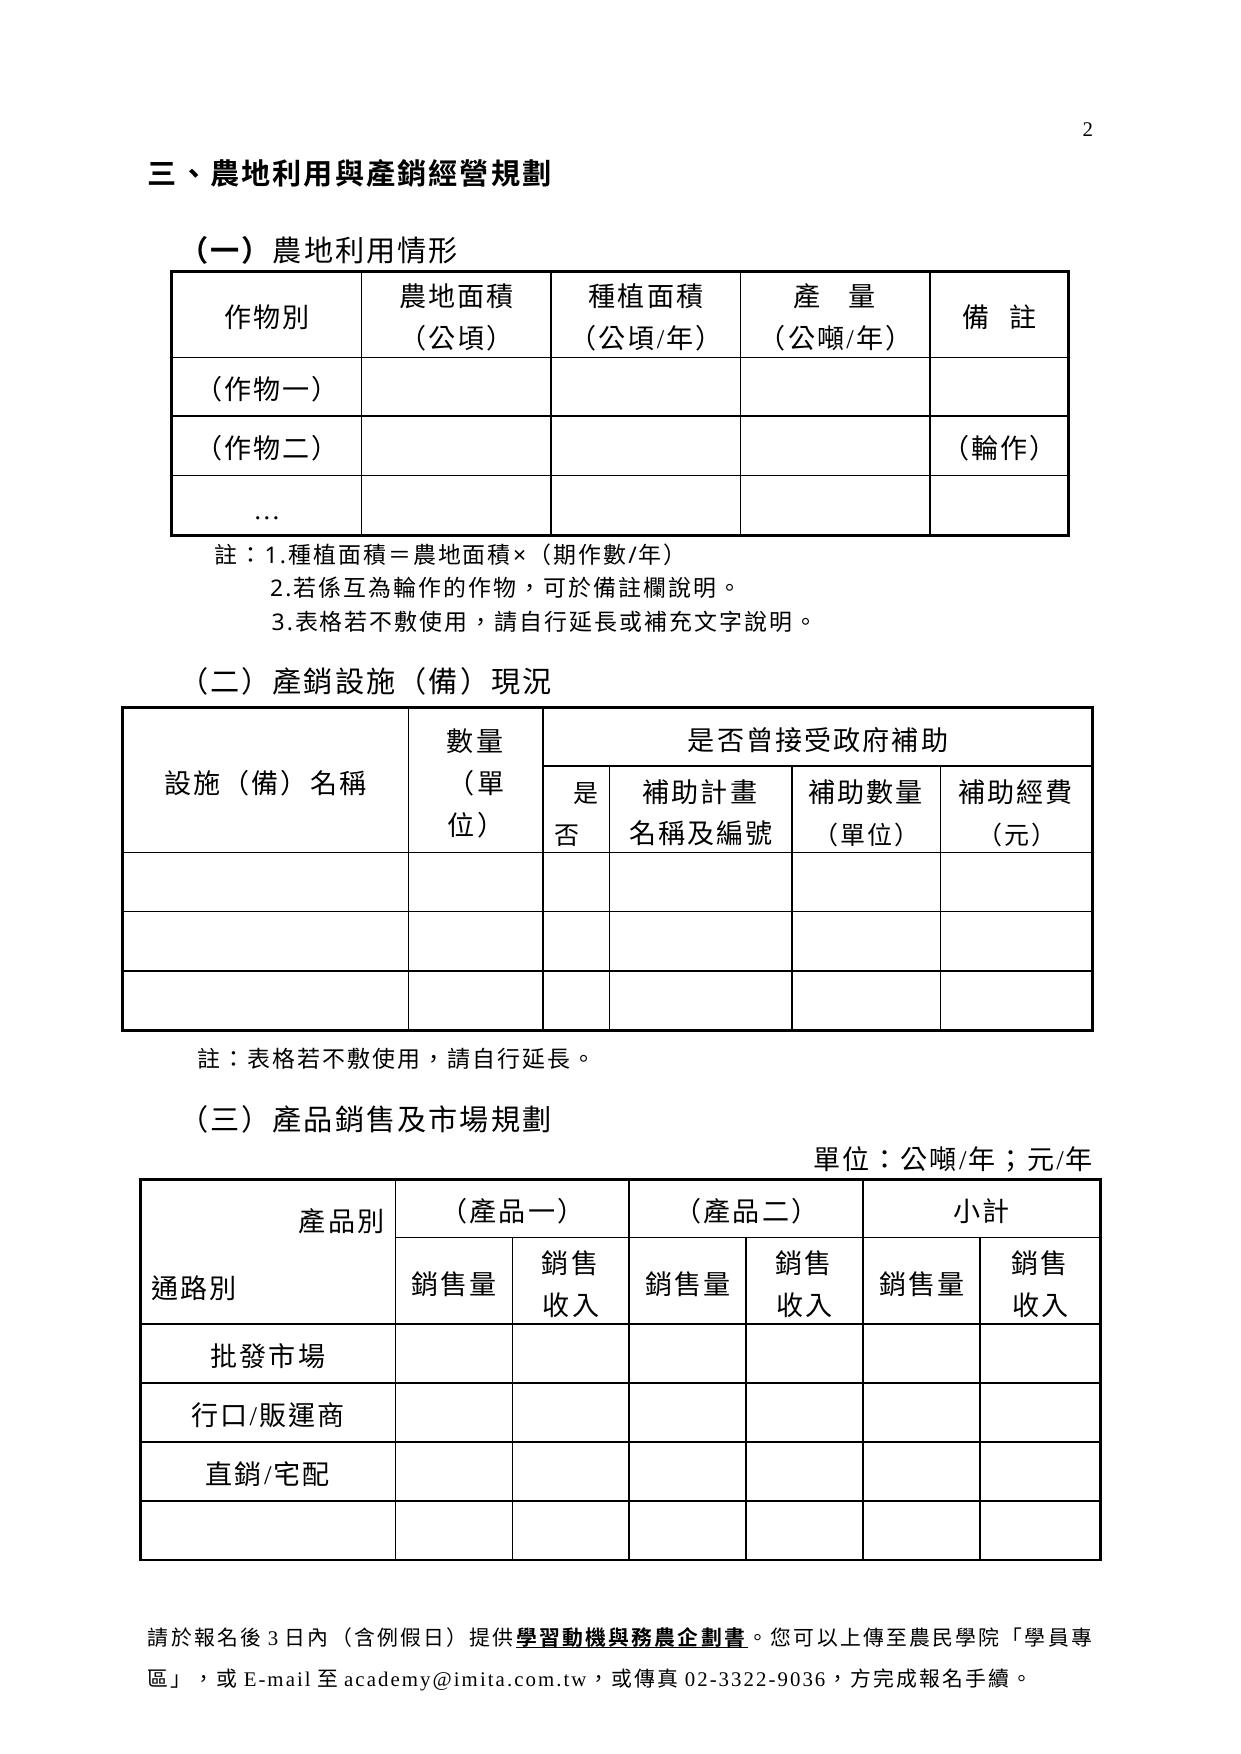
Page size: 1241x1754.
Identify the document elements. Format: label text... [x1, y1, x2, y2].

table_cell [793, 912, 940, 970]
table_cell [931, 358, 1067, 415]
table_cell [741, 358, 929, 415]
text 註：表格若不敷使用，請自行延長。 [198, 1032, 1092, 1074]
table_cell [941, 853, 1091, 911]
table_header 產 量 （公噸/年） [741, 273, 929, 356]
table_cell [793, 972, 940, 1029]
table_cell [409, 972, 542, 1029]
table_cell （輪作） [931, 417, 1067, 474]
table_cell [610, 972, 791, 1029]
table_cell 銷售量 [396, 1238, 512, 1323]
table_header 是否曾接受政府補助 [544, 709, 1091, 765]
table_cell [630, 1384, 745, 1441]
table_cell [513, 1325, 628, 1382]
table_cell 銷售量 [630, 1238, 745, 1323]
table_cell [362, 476, 550, 533]
table_cell 銷售 收入 [981, 1238, 1099, 1323]
table_cell [741, 476, 929, 533]
table_cell [630, 1325, 745, 1382]
table_header （產品一） [396, 1181, 628, 1237]
table_cell [981, 1384, 1099, 1441]
table_cell [396, 1325, 512, 1382]
table_cell [610, 853, 791, 911]
text （三）產品銷售及市場規劃 [148, 1086, 1092, 1138]
table_cell [864, 1502, 979, 1559]
table_cell [941, 912, 1091, 970]
table_cell [396, 1502, 512, 1559]
table_cell 補助計畫 名稱及編號 [610, 767, 791, 852]
table_cell [747, 1502, 862, 1559]
table_cell [124, 912, 408, 970]
table_cell [396, 1384, 512, 1441]
table_cell [864, 1325, 979, 1382]
table_cell 是 否 [544, 767, 609, 852]
table_cell [931, 476, 1067, 533]
table_cell [142, 1502, 395, 1559]
table_header （產品二） [630, 1181, 862, 1237]
table_cell [513, 1384, 628, 1441]
table_header 農地面積（公頃） [362, 273, 550, 356]
table_cell [396, 1443, 512, 1500]
table_cell [981, 1502, 1099, 1559]
table_header 數量 （單位） [409, 709, 542, 852]
table_cell [362, 417, 550, 474]
table_cell [513, 1502, 628, 1559]
table_cell [941, 972, 1091, 1029]
table_cell [747, 1384, 862, 1441]
text 3.表格若不敷使用，請自行延長或補充文字說明。 [271, 603, 1092, 637]
table_cell [409, 853, 542, 911]
text （二）產銷設施（備）現況 [148, 649, 1092, 701]
table_cell 批發市場 [142, 1325, 395, 1382]
table_cell [124, 853, 408, 911]
table_cell （作物二） [173, 417, 361, 474]
table_cell [124, 972, 408, 1029]
table_cell [864, 1384, 979, 1441]
table_cell [793, 853, 940, 911]
table_cell [409, 912, 542, 970]
table_cell [544, 853, 609, 911]
table_cell 補助數量 （單位） [793, 767, 940, 852]
table_cell 行口/販運商 [142, 1384, 395, 1441]
table_cell 銷售 收入 [747, 1238, 862, 1323]
table_cell [362, 358, 550, 415]
text （一）農地利用情形 [148, 218, 1092, 270]
table_cell [630, 1443, 745, 1500]
table_cell 補助經費 （元） [941, 767, 1091, 852]
table_cell [552, 476, 740, 533]
table_cell [513, 1443, 628, 1500]
table_cell [610, 912, 791, 970]
table_cell [544, 972, 609, 1029]
table_cell [747, 1443, 862, 1500]
table_cell [981, 1443, 1099, 1500]
table_cell [552, 358, 740, 415]
text 2.若係互為輪作的作物，可於備註欄說明。 [270, 570, 1092, 603]
table_cell [864, 1443, 979, 1500]
text 註：1.種植面積＝農地面積×（期作數/年） [214, 537, 1092, 570]
table_cell [552, 417, 740, 474]
table_cell 銷售 收入 [513, 1238, 628, 1323]
table_cell [747, 1325, 862, 1382]
table_cell [741, 417, 929, 474]
table_cell … [173, 476, 361, 533]
table_cell （作物一） [173, 358, 361, 415]
table_cell [630, 1502, 745, 1559]
table_header 設施（備）名稱 [124, 709, 408, 852]
table_header 小計 [864, 1181, 1099, 1237]
table_cell [544, 912, 609, 970]
table_cell 銷售量 [864, 1238, 979, 1323]
table_cell 直銷/宅配 [142, 1443, 395, 1500]
table_header 作物別 [173, 273, 361, 356]
text 單位：公噸/年；元/年 [148, 1138, 1092, 1178]
table_cell [981, 1325, 1099, 1382]
text 三、農地利用與產銷經營規劃 [148, 141, 1092, 193]
table_header 種植面積（公頃/年） [552, 273, 740, 356]
table_header 產品別 通路別 [142, 1181, 395, 1323]
table_header 備 註 [931, 273, 1067, 356]
